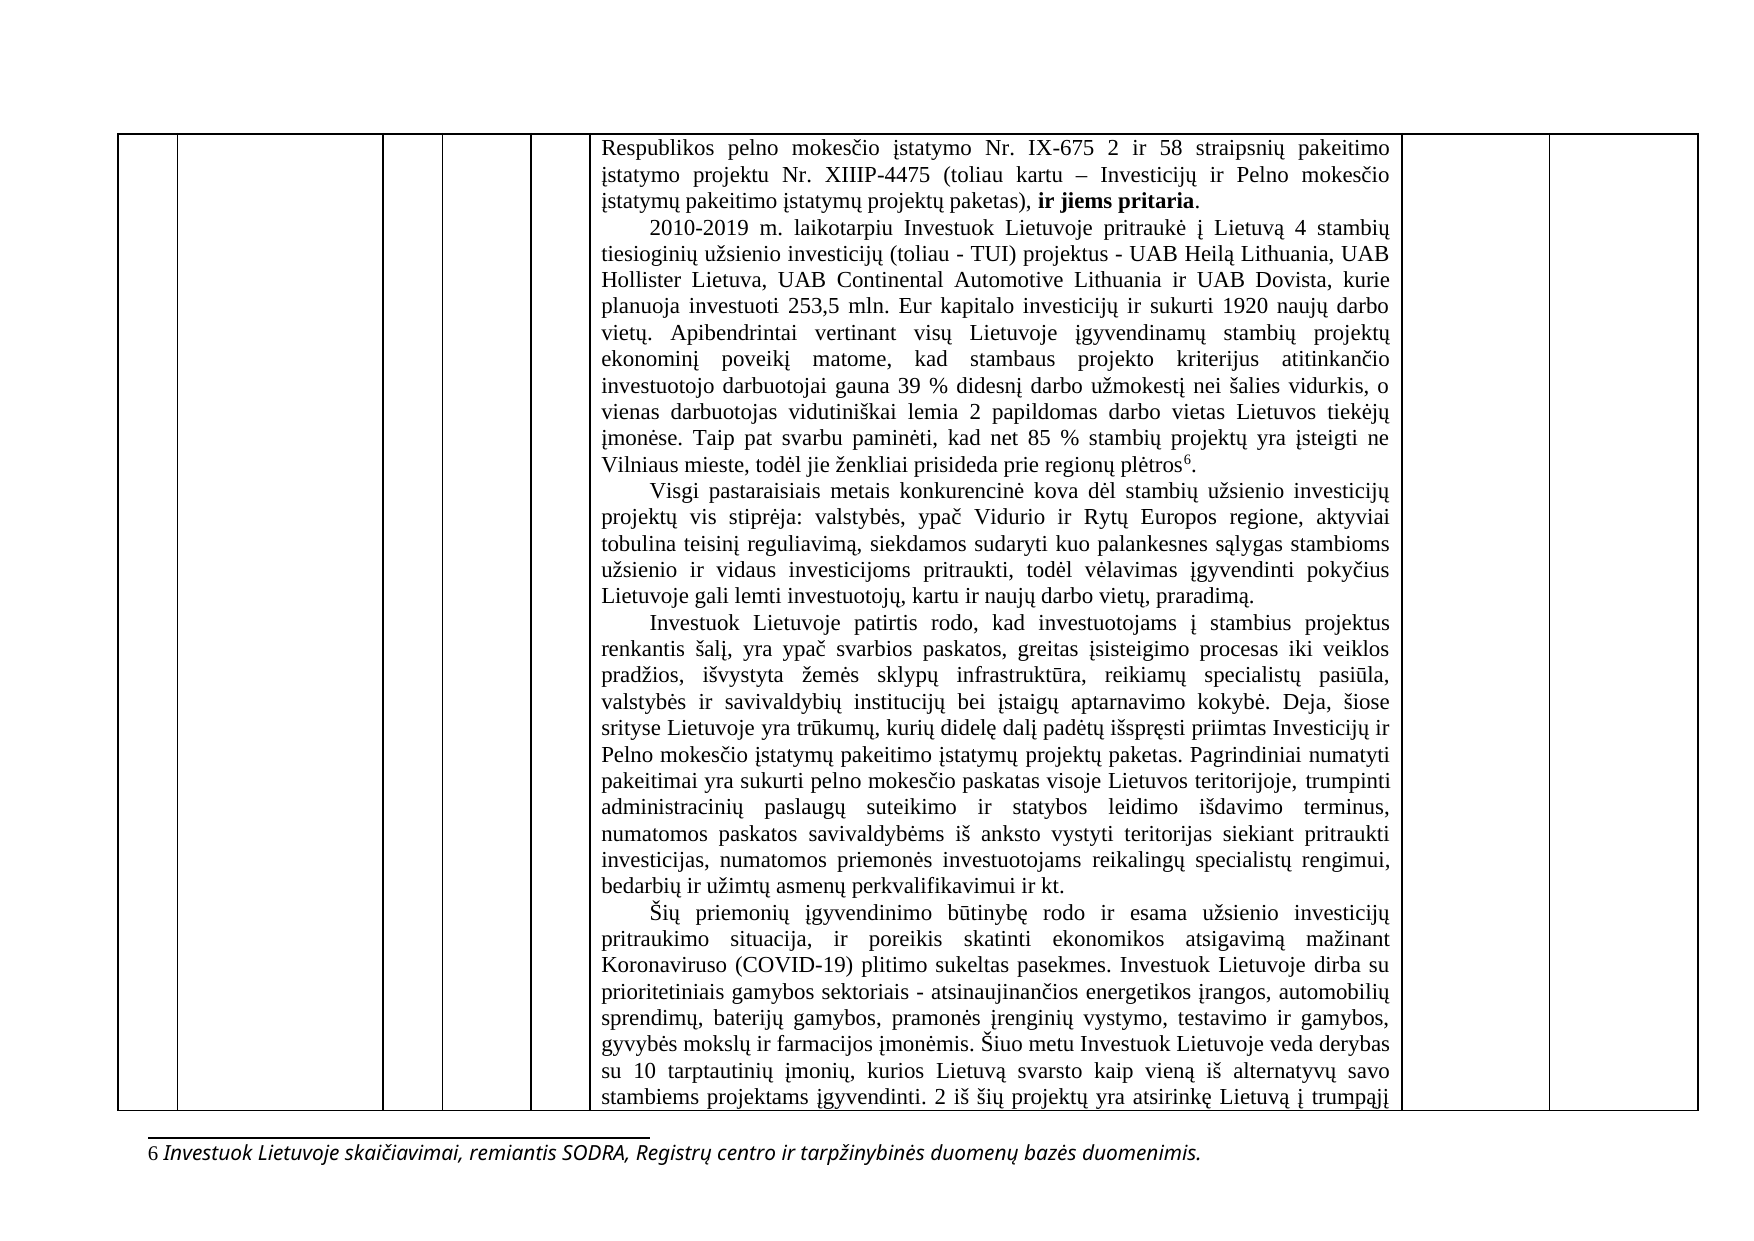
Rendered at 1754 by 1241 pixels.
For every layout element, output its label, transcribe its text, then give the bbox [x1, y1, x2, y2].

table_cell [384, 135, 442, 1109]
table_cell Respublikos pelno mokesčio įstatymo Nr. IX-675 2 ir 58 straipsnių pakeitimo įstatymo projektu Nr. XIIIP-4475 (toliau kartu – Investicijų ir Pelno mokesčio įstatymų pakeitimo įstatymų projektų paketas), ir jiems pritaria. 2010-2019 m. laikotarpiu Investuok Lietuvoje pritraukė į Lietuvą 4 stambių tiesioginių užsienio investicijų (toliau - TUI) projektus - UAB Heilą Lithuania, UAB Hollister Lietuva, UAB Continental Automotive Lithuania ir UAB Dovista, kurie planuoja investuoti 253,5 mln. Eur kapitalo investicijų ir sukurti 1920 naujų darbo vietų. Apibendrintai vertinant visų Lietuvoje įgyvendinamų stambių projektų ekonominį poveikį matome, kad stambaus projekto kriterijus atitinkančio investuotojo darbuotojai gauna 39 % didesnį darbo užmokestį nei šalies vidurkis, o vienas darbuotojas vidutiniškai lemia 2 papildomas darbo vietas Lietuvos tiekėjų įmonėse. Taip pat svarbu paminėti, kad net 85 % stambių projektų yra įsteigti ne Vilniaus mieste, todėl jie ženkliai prisideda prie regionų plėtros. Visgi pastaraisiais metais konkurencinė kova dėl stambių užsienio investicijų projektų vis stiprėja: valstybės, ypač Vidurio ir Rytų Europos regione, aktyviai tobulina teisinį reguliavimą, siekdamos sudaryti kuo palankesnes sąlygas stambioms užsienio ir vidaus investicijoms pritraukti, todėl vėlavimas įgyvendinti pokyčius Lietuvoje gali lemti investuotojų, kartu ir naujų darbo vietų, praradimą. Investuok Lietuvoje patirtis rodo, kad investuotojams į stambius projektus renkantis šalį, yra ypač svarbios paskatos, greitas įsisteigimo procesas iki veiklos pradžios, išvystyta žemės sklypų infrastruktūra, reikiamų specialistų pasiūla, valstybės ir savivaldybių institucijų bei įstaigų aptarnavimo kokybė. Deja, šiose srityse Lietuvoje yra trūkumų, kurių didelę dalį padėtų išspręsti priimtas Investicijų ir Pelno mokesčio įstatymų pakeitimo įstatymų projektų paketas. Pagrindiniai numatyti pakeitimai yra sukurti pelno mokesčio paskatas visoje Lietuvos teritorijoje, trumpinti administracinių paslaugų suteikimo ir statybos leidimo išdavimo terminus, numatomos paskatos savivaldybėms iš anksto vystyti teritorijas siekiant pritraukti investicijas, numatomos priemonės investuotojams reikalingų specialistų rengimui, bedarbių ir užimtų asmenų perkvalifikavimui ir kt. Šių priemonių įgyvendinimo būtinybę rodo ir esama užsienio investicijų pritraukimo situacija, ir poreikis skatinti ekonomikos atsigavimą mažinant Koronaviruso (COVID-19) plitimo sukeltas pasekmes. Investuok Lietuvoje dirba su prioritetiniais gamybos sektoriais - atsinaujinančios energetikos įrangos, automobilių sprendimų, baterijų gamybos, pramonės įrenginių vystymo, testavimo ir gamybos, gyvybės mokslų ir farmacijos įmonėmis. Šiuo metu Investuok Lietuvoje veda derybas su 10 tarptautinių įmonių, kurios Lietuvą svarsto kaip vieną iš alternatyvų savo stambiems projektams įgyvendinti. 2 iš šių projektų yra atsirinkę Lietuvą į trumpąjį [591, 135, 1401, 1109]
table_cell [1403, 135, 1549, 1109]
table_cell [119, 135, 177, 1109]
table_cell [443, 135, 530, 1109]
table_cell [532, 135, 589, 1109]
table_cell [1550, 135, 1697, 1109]
table_cell [178, 135, 382, 1109]
